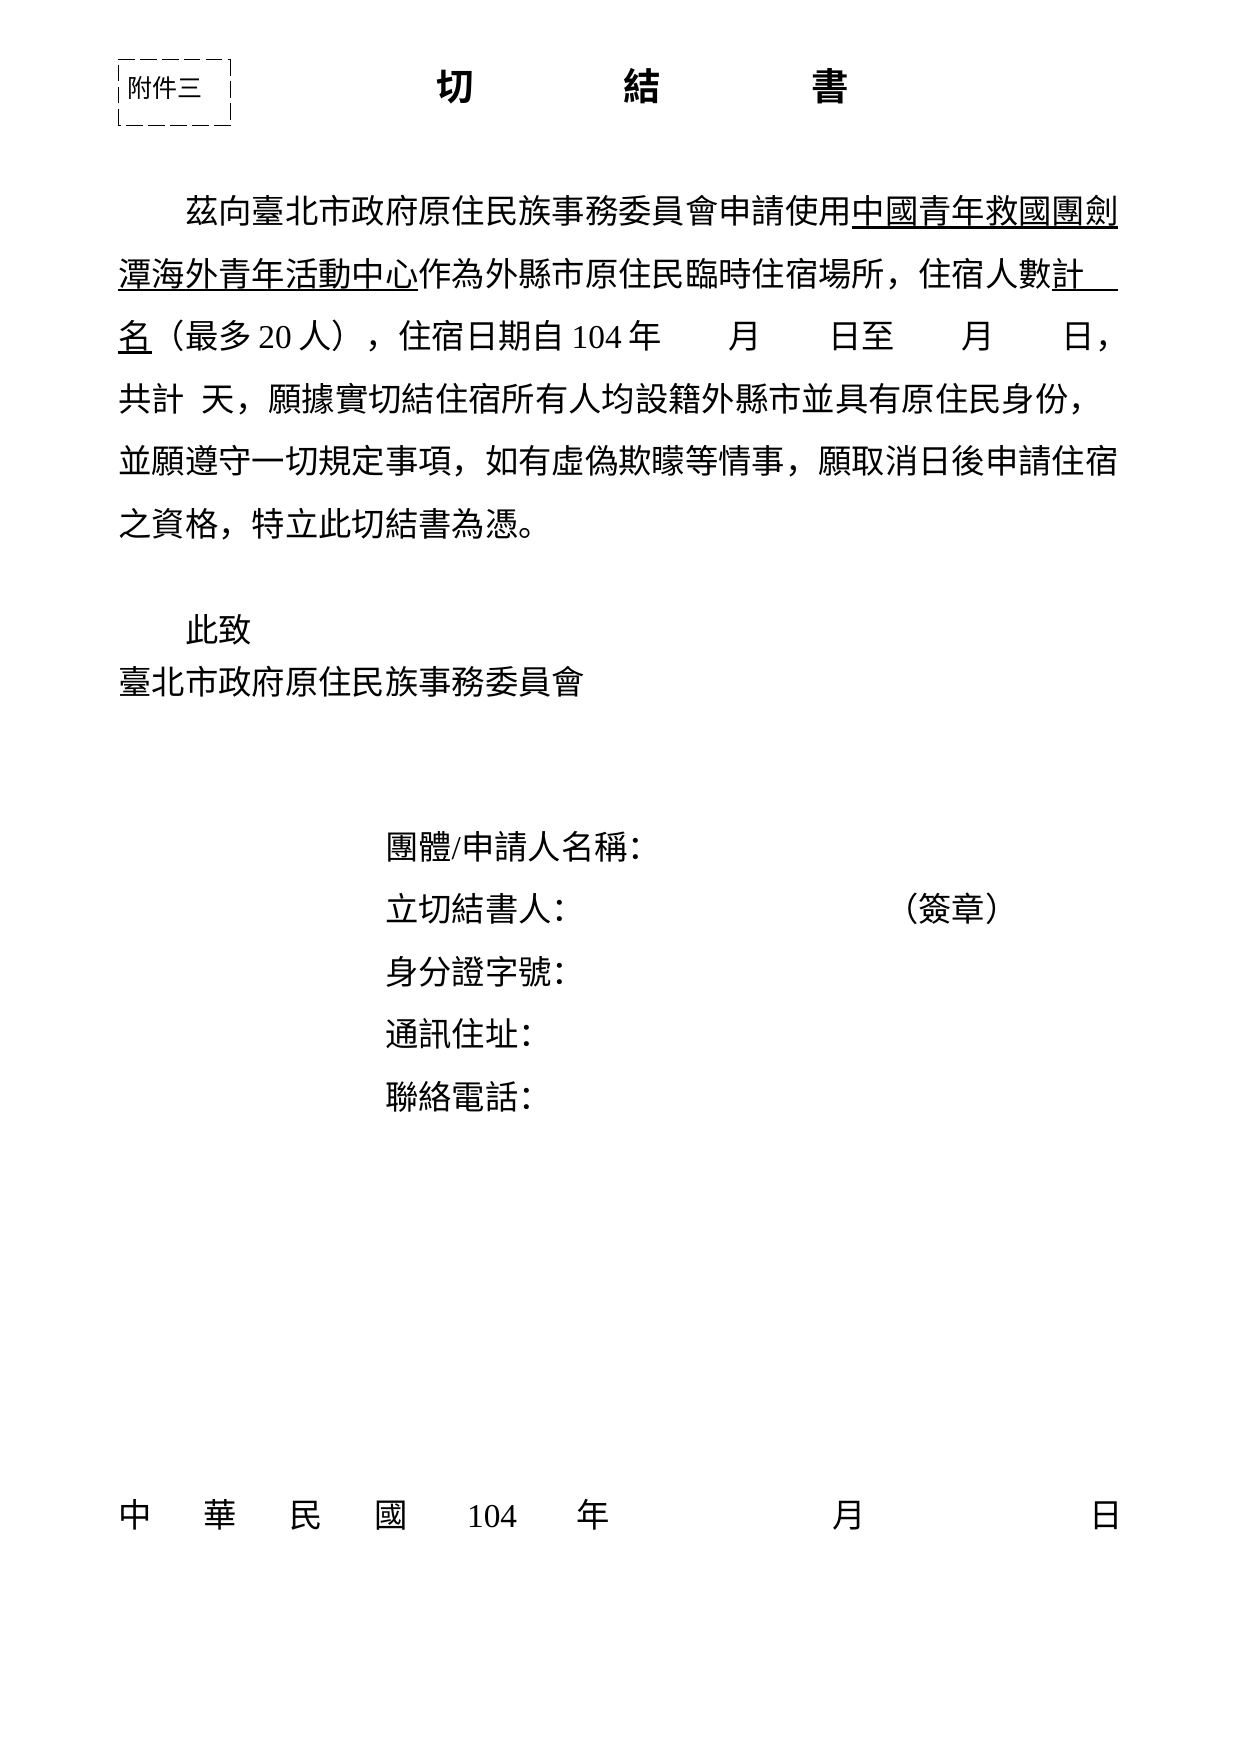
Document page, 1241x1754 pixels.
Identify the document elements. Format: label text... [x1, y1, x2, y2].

text 茲向臺北市政府原住民族事務委員會申請使用中國青年救國團劍潭海外青年活動中心作為外縣市原住民臨時住宿場所，住宿人數計 名（最多20人），住宿日期自104年 月 日至 月 日，共計 天，願據實切結住宿所有人均設籍外縣市並具有原住民身份，並願遵守一切規定事項，如有虛偽欺矇等情事，願取消日後申請住宿之資格，特立此切結書為憑。 [118, 174, 1122, 549]
text 團體/申請人名稱： [118, 809, 1122, 872]
text 通訊住址： [118, 997, 1122, 1059]
text 附件三 [127, 68, 222, 104]
text 此致 [118, 601, 1122, 653]
text 身分證字號： [118, 934, 1122, 997]
text 聯絡電話： [118, 1059, 1122, 1122]
text 中華民國104年 月 日 [118, 1486, 1122, 1538]
text 臺北市政府原住民族事務委員會 [118, 653, 1122, 705]
text 立切結書人： （簽章） [118, 872, 1122, 934]
text 切 結 書 [118, 59, 1122, 125]
